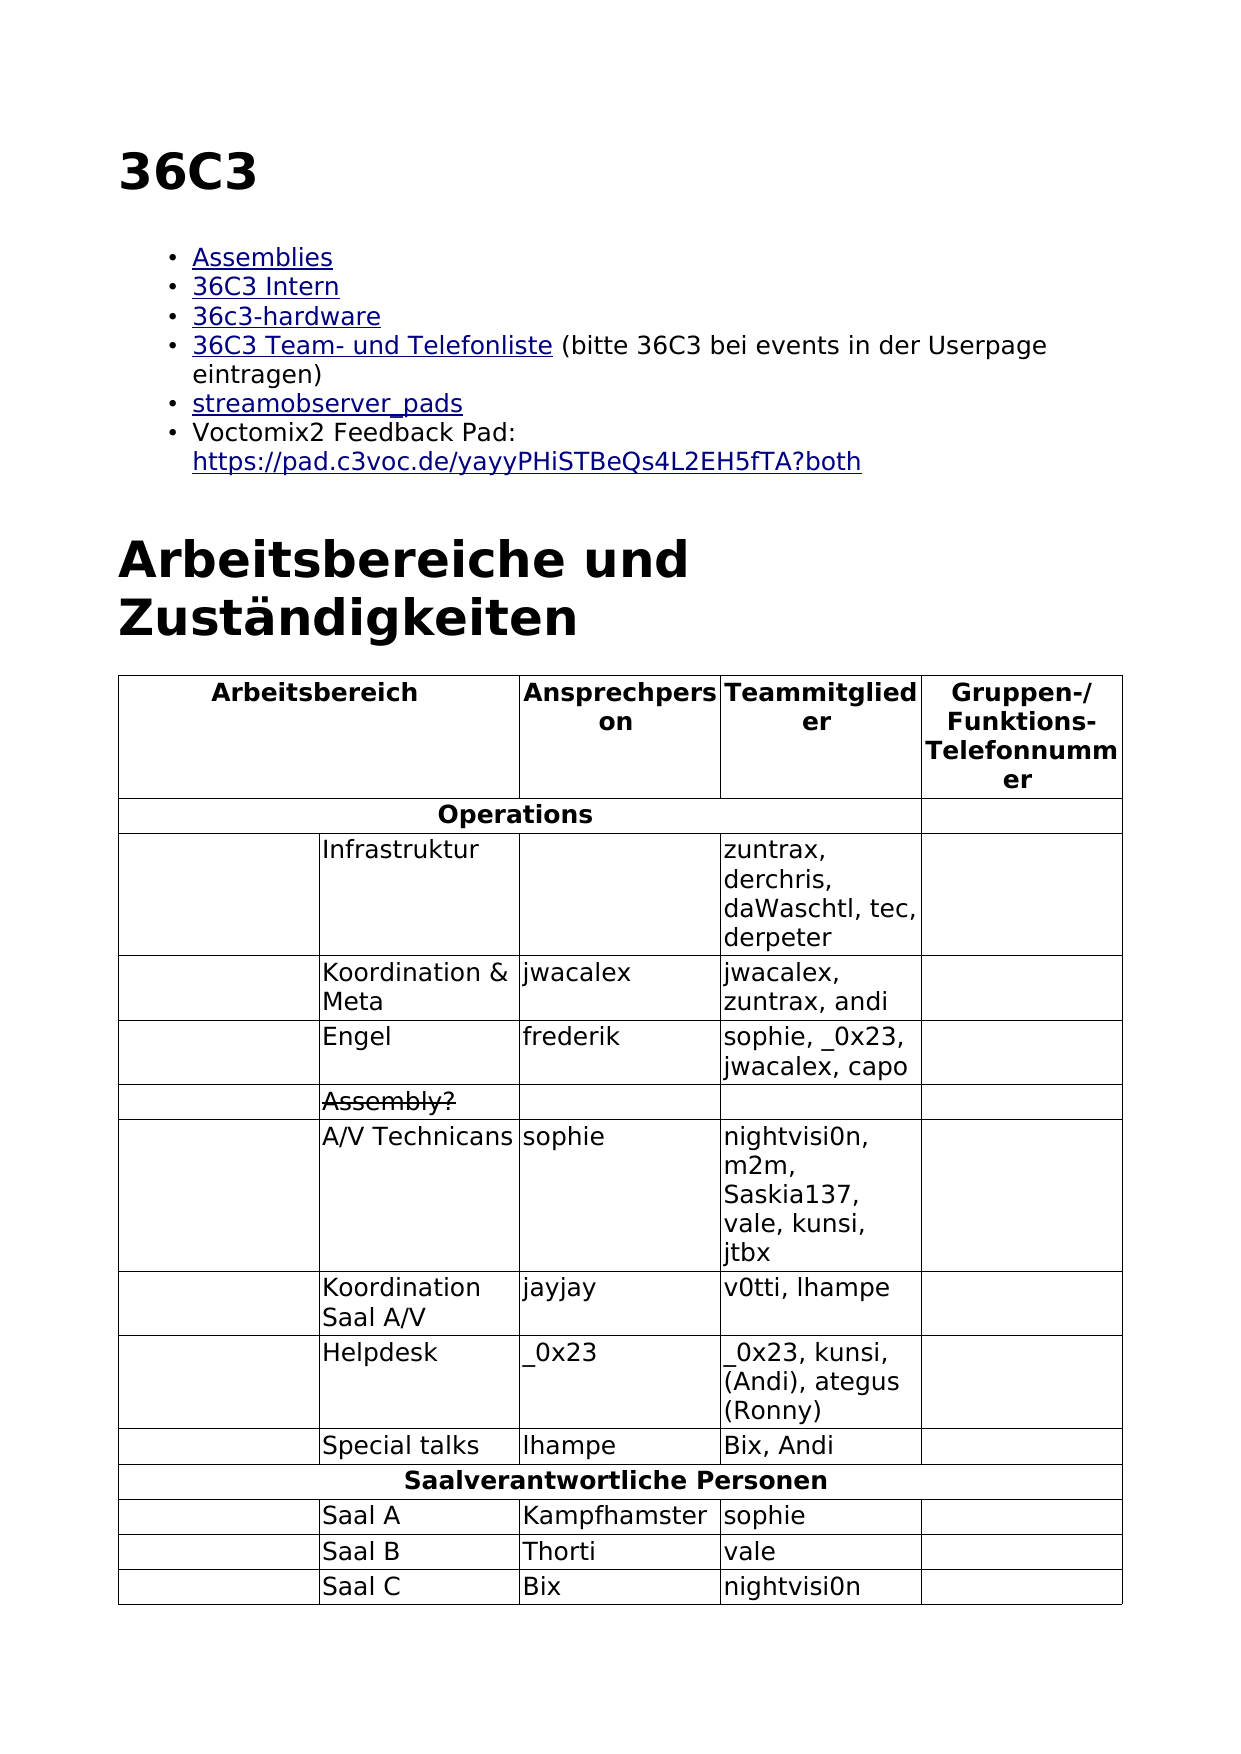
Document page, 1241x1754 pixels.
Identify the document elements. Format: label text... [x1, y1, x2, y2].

table_cell sophie [520, 1120, 720, 1271]
table_cell frederik [520, 1021, 720, 1084]
table_cell _0x23, kunsi, (Andi), ategus (Ronny) [721, 1336, 921, 1428]
table_cell _0x23 [520, 1336, 720, 1428]
table_cell [119, 1085, 319, 1119]
table_cell [520, 1085, 720, 1119]
table_cell [922, 1021, 1122, 1084]
table_cell Special talks [320, 1429, 519, 1463]
list 36C3 Intern [177, 272, 1122, 302]
list Voctomix2 Feedback Pad: https://pad.c3voc.de/yayyPHiSTBeQs4L2EH5fTA?both [177, 418, 1122, 477]
table_header Arbeitsbereich [119, 676, 519, 797]
table_cell sophie, _0x23, jwacalex, capo [721, 1021, 921, 1084]
table_cell nightvisi0n, m2m, Saskia137, vale, kunsi, jtbx [721, 1120, 921, 1271]
table_cell [119, 1120, 319, 1271]
table_cell Helpdesk [320, 1336, 519, 1428]
table_cell Kampfhamster [520, 1500, 720, 1534]
table_header Ansprechperson [520, 676, 720, 797]
list 36c3-hardware [177, 302, 1122, 331]
table_cell Saal A [320, 1500, 519, 1534]
table_cell sophie [721, 1500, 921, 1534]
table_cell Engel [320, 1021, 519, 1084]
table_cell jwacalex [520, 956, 720, 1019]
table_cell [922, 1272, 1122, 1335]
list 36C3 Team- und Telefonliste (bitte 36C3 bei events in der Userpage eintragen) [177, 331, 1122, 389]
list streamobserver_pads [177, 389, 1122, 418]
table_cell Saal B [320, 1535, 519, 1569]
table_cell lhampe [520, 1429, 720, 1463]
table_cell [922, 1570, 1122, 1604]
table_cell [922, 1336, 1122, 1428]
table_cell Assembly? [320, 1085, 519, 1119]
table_cell Koordination & Meta [320, 956, 519, 1019]
table_cell Saalverantwortliche Personen [119, 1465, 1122, 1498]
table_cell [922, 1429, 1122, 1463]
table_cell [922, 1500, 1122, 1534]
table_cell [922, 956, 1122, 1019]
table_cell v0tti, lhampe [721, 1272, 921, 1335]
table_cell nightvisi0n [721, 1570, 921, 1604]
table_header Gruppen-/Funktions-Telefonnummer [922, 676, 1122, 797]
table_cell [922, 1535, 1122, 1569]
table_cell [119, 1272, 319, 1335]
table_cell [721, 1085, 921, 1119]
table_cell [119, 1570, 319, 1604]
table_cell [119, 1021, 319, 1084]
table_cell Saal C [320, 1570, 519, 1604]
table_cell [119, 956, 319, 1019]
table_cell jayjay [520, 1272, 720, 1335]
list Assemblies [177, 243, 1122, 272]
table_cell Bix, Andi [721, 1429, 921, 1463]
table_cell vale [721, 1535, 921, 1569]
table_cell [922, 834, 1122, 955]
table_cell [119, 1535, 319, 1569]
table_cell [922, 799, 1122, 833]
table_cell Koordination Saal A/V [320, 1272, 519, 1335]
table_cell Infrastruktur [320, 834, 519, 955]
table_cell [922, 1120, 1122, 1271]
table_cell [119, 1336, 319, 1428]
table_cell A/V Technicans [320, 1120, 519, 1271]
subtitle 36C3 [118, 143, 1122, 201]
table_cell jwacalex, zuntrax, andi [721, 956, 921, 1019]
table_header Teammitglieder [721, 676, 921, 797]
table_cell [520, 834, 720, 955]
table_cell [119, 834, 319, 955]
table_cell [119, 1429, 319, 1463]
table_cell zuntrax, derchris, daWaschtl, tec, derpeter [721, 834, 921, 955]
table_cell Operations [119, 799, 921, 833]
subtitle Arbeitsbereiche und Zuständigkeiten [118, 531, 1122, 648]
table_cell [119, 1500, 319, 1534]
table_cell Thorti [520, 1535, 720, 1569]
table_cell [922, 1085, 1122, 1119]
table_cell Bix [520, 1570, 720, 1604]
